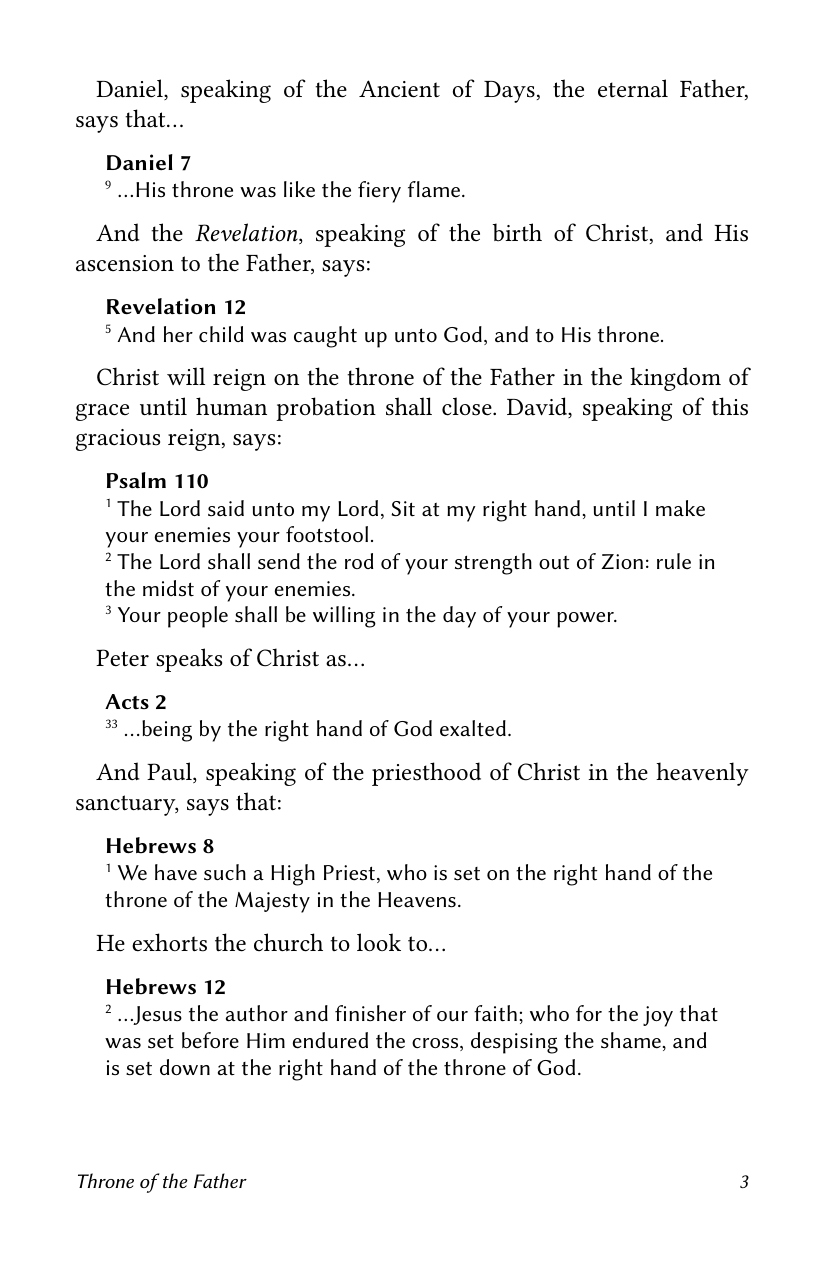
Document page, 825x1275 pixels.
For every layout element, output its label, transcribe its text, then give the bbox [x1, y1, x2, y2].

text 1 We have such a High Priest, who is set on the right hand of the throne of the Majesty in the Heavens. [105, 860, 720, 913]
text 33 ...being by the right hand of God exalted. [105, 716, 720, 742]
text 9 ...His throne was like the fiery flame. [105, 177, 720, 203]
text Christ will reign on the throne of the Father in the kingdom of grace until human probation shall close. David, speaking of this gracious reign, says: [75, 363, 750, 451]
text Hebrews 8 [105, 833, 750, 859]
text Acts 2 [105, 689, 750, 715]
text 2 ...Jesus the author and finisher of our faith; who for the joy that was set before Him endured the cross, despising the shame, and is set down at the right hand of the throne of God. [105, 1001, 720, 1081]
text 5 And her child was caught up unto God, and to His throne. [105, 321, 720, 348]
text 2 The Lord shall send the rod of your strength out of Zion: rule in the midst of your enemies. [105, 549, 720, 602]
text 1 The Lord said unto my Lord, Sit at my right hand, until I make your enemies your footstool. [105, 495, 720, 548]
text Daniel 7 [105, 150, 750, 176]
text And the Revelation, speaking of the birth of Christ, and His ascension to the Father, says: [75, 219, 750, 277]
text Daniel, speaking of the Ancient of Days, the eternal Father, says that… [75, 75, 750, 133]
text He exhorts the church to look to… [75, 929, 750, 957]
text Hebrews 12 [105, 973, 750, 1000]
text 3 Your people shall be willing in the day of your power. [105, 602, 720, 628]
text Psalm 110 [105, 468, 750, 494]
text And Paul, speaking of the priesthood of Christ in the heavenly sanctuary, says that: [75, 758, 750, 816]
text Peter speaks of Christ as… [75, 644, 750, 672]
text Revelation 12 [105, 294, 750, 320]
